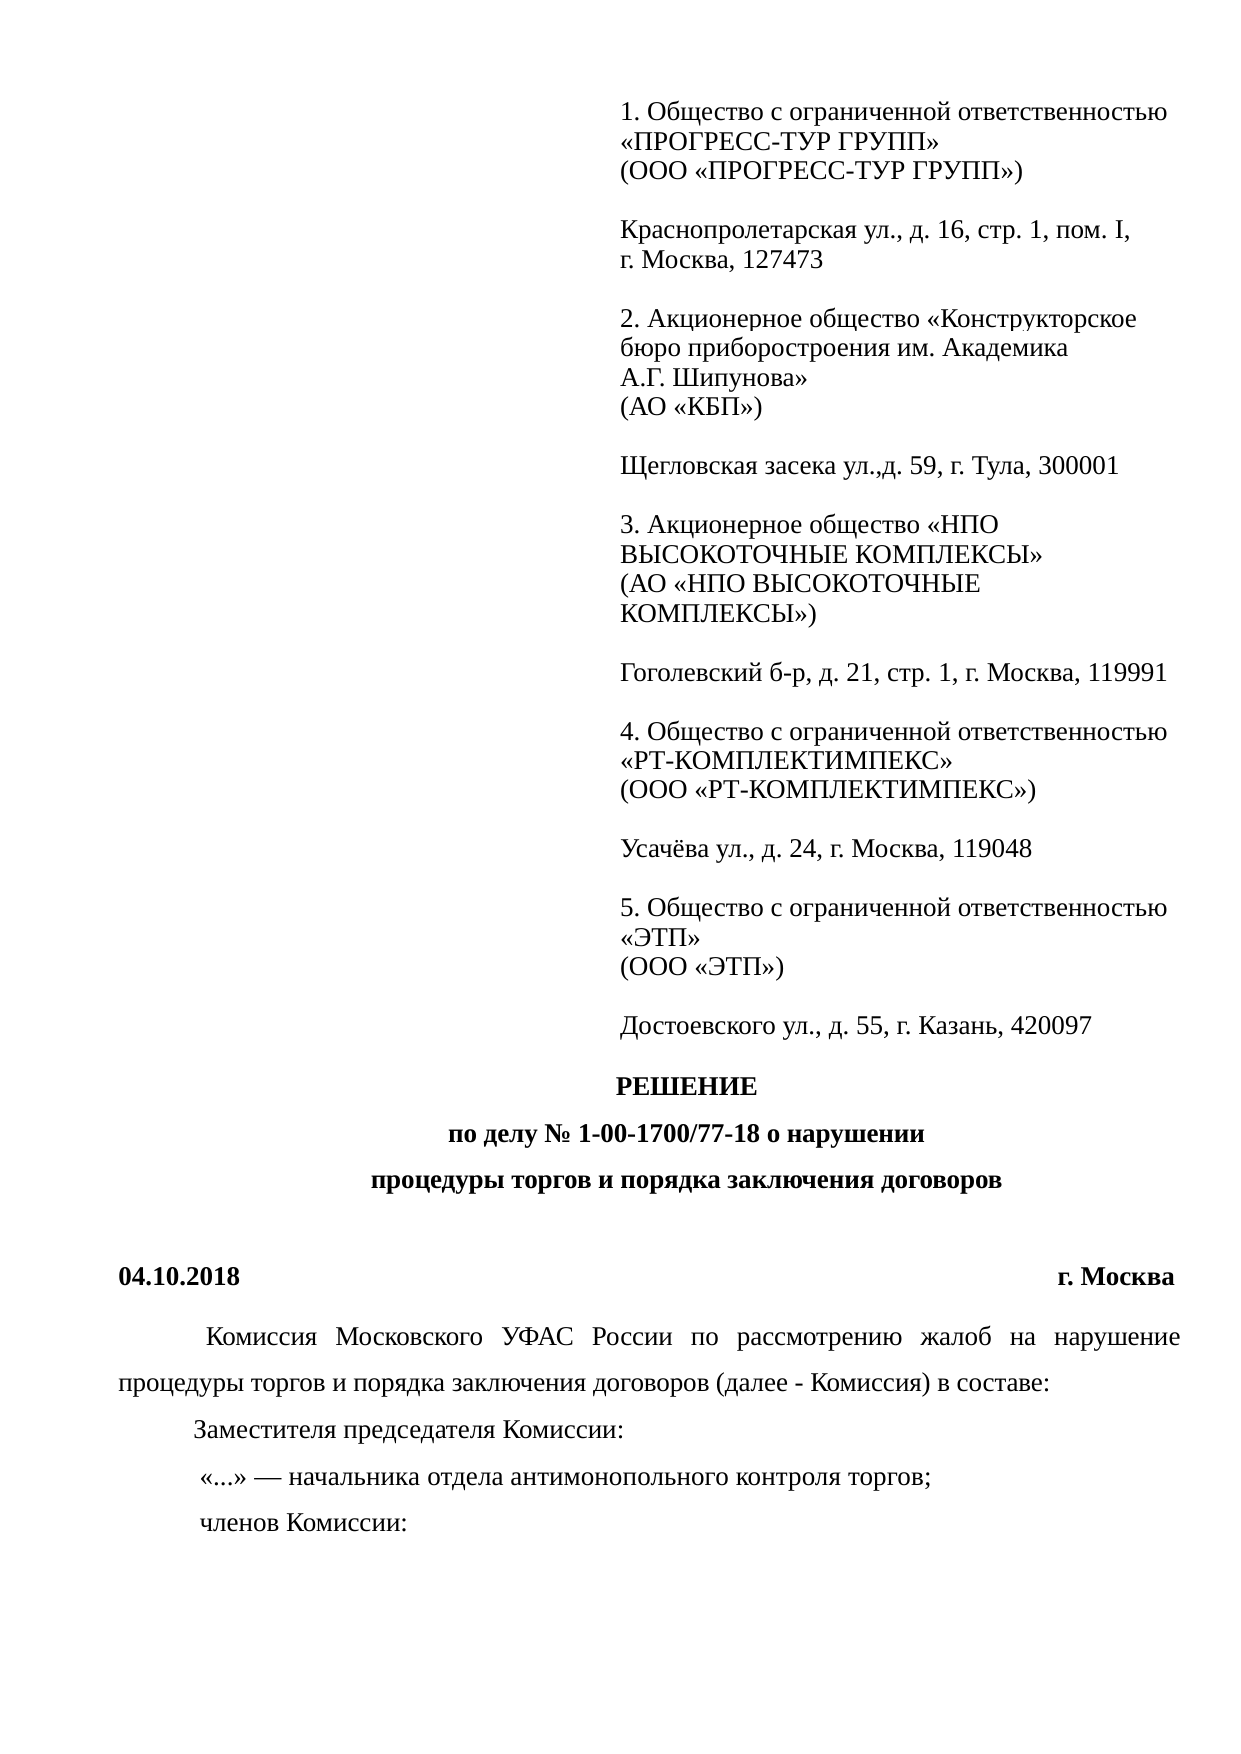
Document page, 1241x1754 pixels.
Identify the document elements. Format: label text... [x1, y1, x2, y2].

text 3. Акционерное общество «НПО ВЫСОКОТОЧНЫЕ КОМПЛЕКСЫ» [620, 510, 1181, 569]
text Щегловская засека ул.,д. 59, г. Тула, 300001 [620, 451, 1181, 481]
text (ООО «ПРОГРЕСС-ТУР ГРУПП») [620, 156, 1181, 186]
text РЕШЕНИЕ [118, 1070, 1181, 1101]
text (ООО «ЭТП») [620, 952, 1181, 982]
text Усачёва ул., д. 24, г. Москва, 119048 [620, 834, 1181, 864]
text (АО «НПО ВЫСОКОТОЧНЫЕ КОМПЛЕКСЫ») [620, 569, 1181, 628]
text 1. Общество с ограниченной ответственностью «ПРОГРЕСС-ТУР ГРУПП» [620, 97, 1181, 156]
text по делу № 1-00-1700/77-18 о нарушении [118, 1117, 1181, 1148]
text процедуры торгов и порядка заключения договоров [118, 1163, 1181, 1194]
text Краснопролетарская ул., д. 16, стр. 1, пом. I, г. Москва, 127473 [620, 215, 1181, 274]
text 4. Общество с ограниченной ответственностью «РТ-КОМПЛЕКТИМПЕКС» [620, 716, 1181, 775]
text 5. Общество с ограниченной ответственностью «ЭТП» [620, 893, 1181, 952]
text Комиссия Московского УФАС России по рассмотрению жалоб на нарушение процедуры торгов и порядка заключения договоров (далее - Комиссия) в составе: [118, 1319, 1181, 1397]
text (АО «КБП») [620, 392, 1181, 422]
text 2. Акционерное общество «Конструкторское бюро приборостроения им. Академика А.Г. Шипунова» [620, 304, 1181, 392]
text 04.10.2018 г. Москва [118, 1260, 1181, 1292]
text членов Комиссии: [118, 1506, 1181, 1537]
text (ООО «РТ-КОМПЛЕКТИМПЕКС») [620, 775, 1181, 834]
text «...» — начальника отдела антимонопольного контроля торгов; [118, 1459, 1181, 1491]
text Заместителя председателя Комиссии: [118, 1413, 1181, 1444]
text Достоевского ул., д. 55, г. Казань, 420097 [620, 1011, 1181, 1041]
text Гоголевский б-р, д. 21, стр. 1, г. Москва, 119991 [620, 657, 1181, 687]
